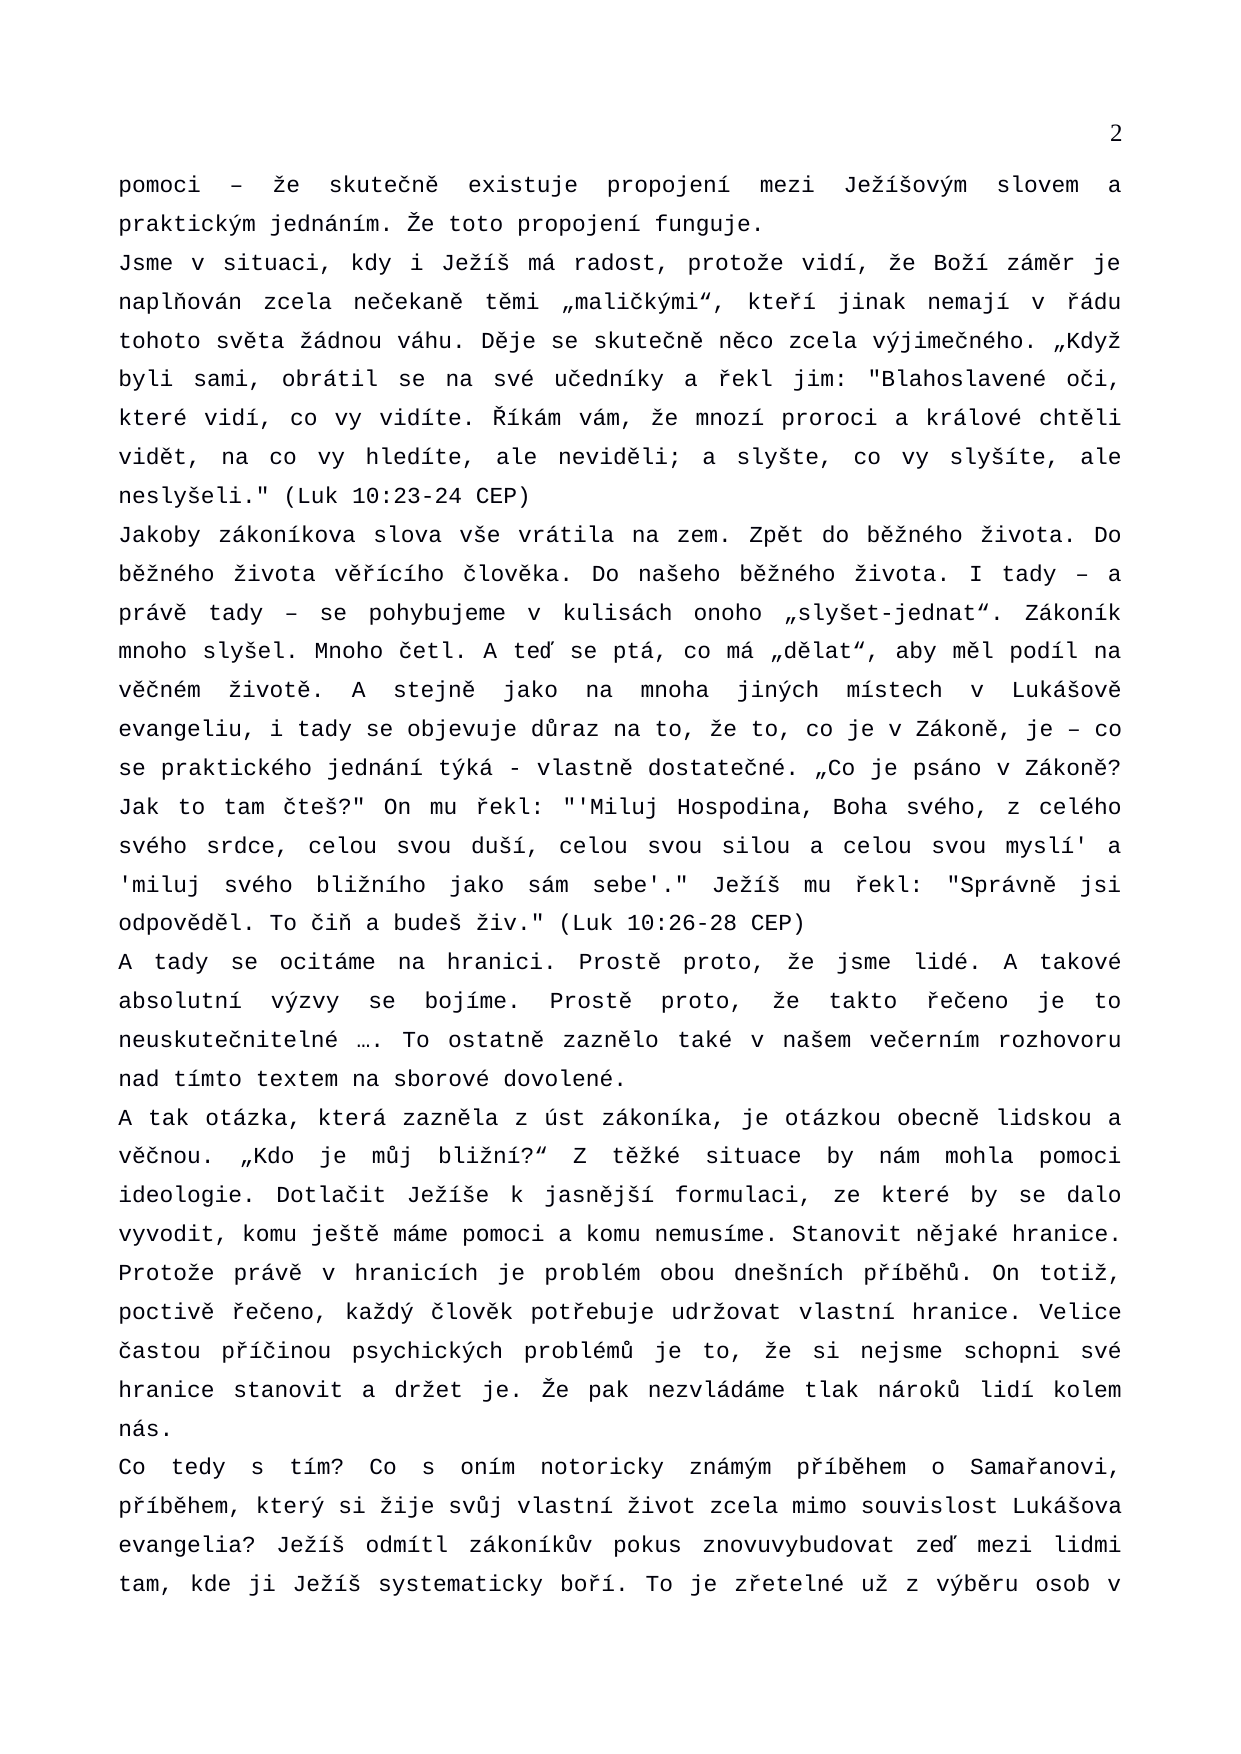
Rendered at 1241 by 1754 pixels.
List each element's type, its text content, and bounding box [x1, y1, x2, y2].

text Jsme v situaci, kdy i Ježíš má radost, protože vidí, že Boží záměr je naplňován zcela nečekaně těmi „maličkými“, kteří jinak nemají v řádu tohoto světa žádnou váhu. Děje se skutečně něco zcela výjimečného. „Když byli sami, obrátil se na své učedníky a řekl jim: "Blahoslavené oči, které vidí, co vy vidíte. Říkám vám, že mnozí proroci a králové chtěli vidět, na co vy hledíte, ale neviděli; a slyšte, co vy slyšíte, ale neslyšeli." (Luk 10:23-24 CEP) [118, 251, 1122, 510]
text Jakoby zákoníkova slova vše vrátila na zem. Zpět do běžného života. Do běžného života věřícího člověka. Do našeho běžného života. I tady – a právě tady – se pohybujeme v kulisách onoho „slyšet-jednat“. Zákoník mnoho slyšel. Mnoho četl. A teď se ptá, co má „dělat“, aby měl podíl na věčném životě. A stejně jako na mnoha jiných místech v Lukášově evangeliu, i tady se objevuje důraz na to, že to, co je v Zákoně, je – co se praktického jednání týká - vlastně dostatečné. „Co je psáno v Zákoně? Jak to tam čteš?" On mu řekl: "'Miluj Hospodina, Boha svého, z celého svého srdce, celou svou duší, celou svou silou a celou svou myslí' a 'miluj svého bližního jako sám sebe'." Ježíš mu řekl: "Správně jsi odpověděl. To čiň a budeš živ." (Luk 10:26-28 CEP) [118, 523, 1122, 938]
text A tady se ocitáme na hranici. Prostě proto, že jsme lidé. A takové absolutní výzvy se bojíme. Prostě proto, že takto řečeno je to neuskutečnitelné …. To ostatně zaznělo také v našem večerním rozhovoru nad tímto textem na sborové dovolené. [118, 951, 1122, 1093]
text Co tedy s tím? Co s oním notoricky známým příběhem o Samařanovi, příběhem, který si žije svůj vlastní život zcela mimo souvislost Lukášova evangelia? Ježíš odmítl zákoníkův pokus znovuvybudovat zeď mezi lidmi tam, kde ji Ježíš systematicky boří. To je zřetelné už z výběru osob v [118, 1456, 1122, 1598]
text pomoci – že skutečně existuje propojení mezi Ježíšovým slovem a praktickým jednáním. Že toto propojení funguje. [118, 173, 1122, 238]
text A tak otázka, která zazněla z úst zákoníka, je otázkou obecně lidskou a věčnou. „Kdo je můj bližní?“ Z těžké situace by nám mohla pomoci ideologie. Dotlačit Ježíše k jasnější formulaci, ze které by se dalo vyvodit, komu ještě máme pomoci a komu nemusíme. Stanovit nějaké hranice. Protože právě v hranicích je problém obou dnešních příběhů. On totiž, poctivě řečeno, každý člověk potřebuje udržovat vlastní hranice. Velice častou příčinou psychických problémů je to, že si nejsme schopni své hranice stanovit a držet je. Že pak nezvládáme tlak nároků lidí kolem nás. [118, 1106, 1122, 1443]
